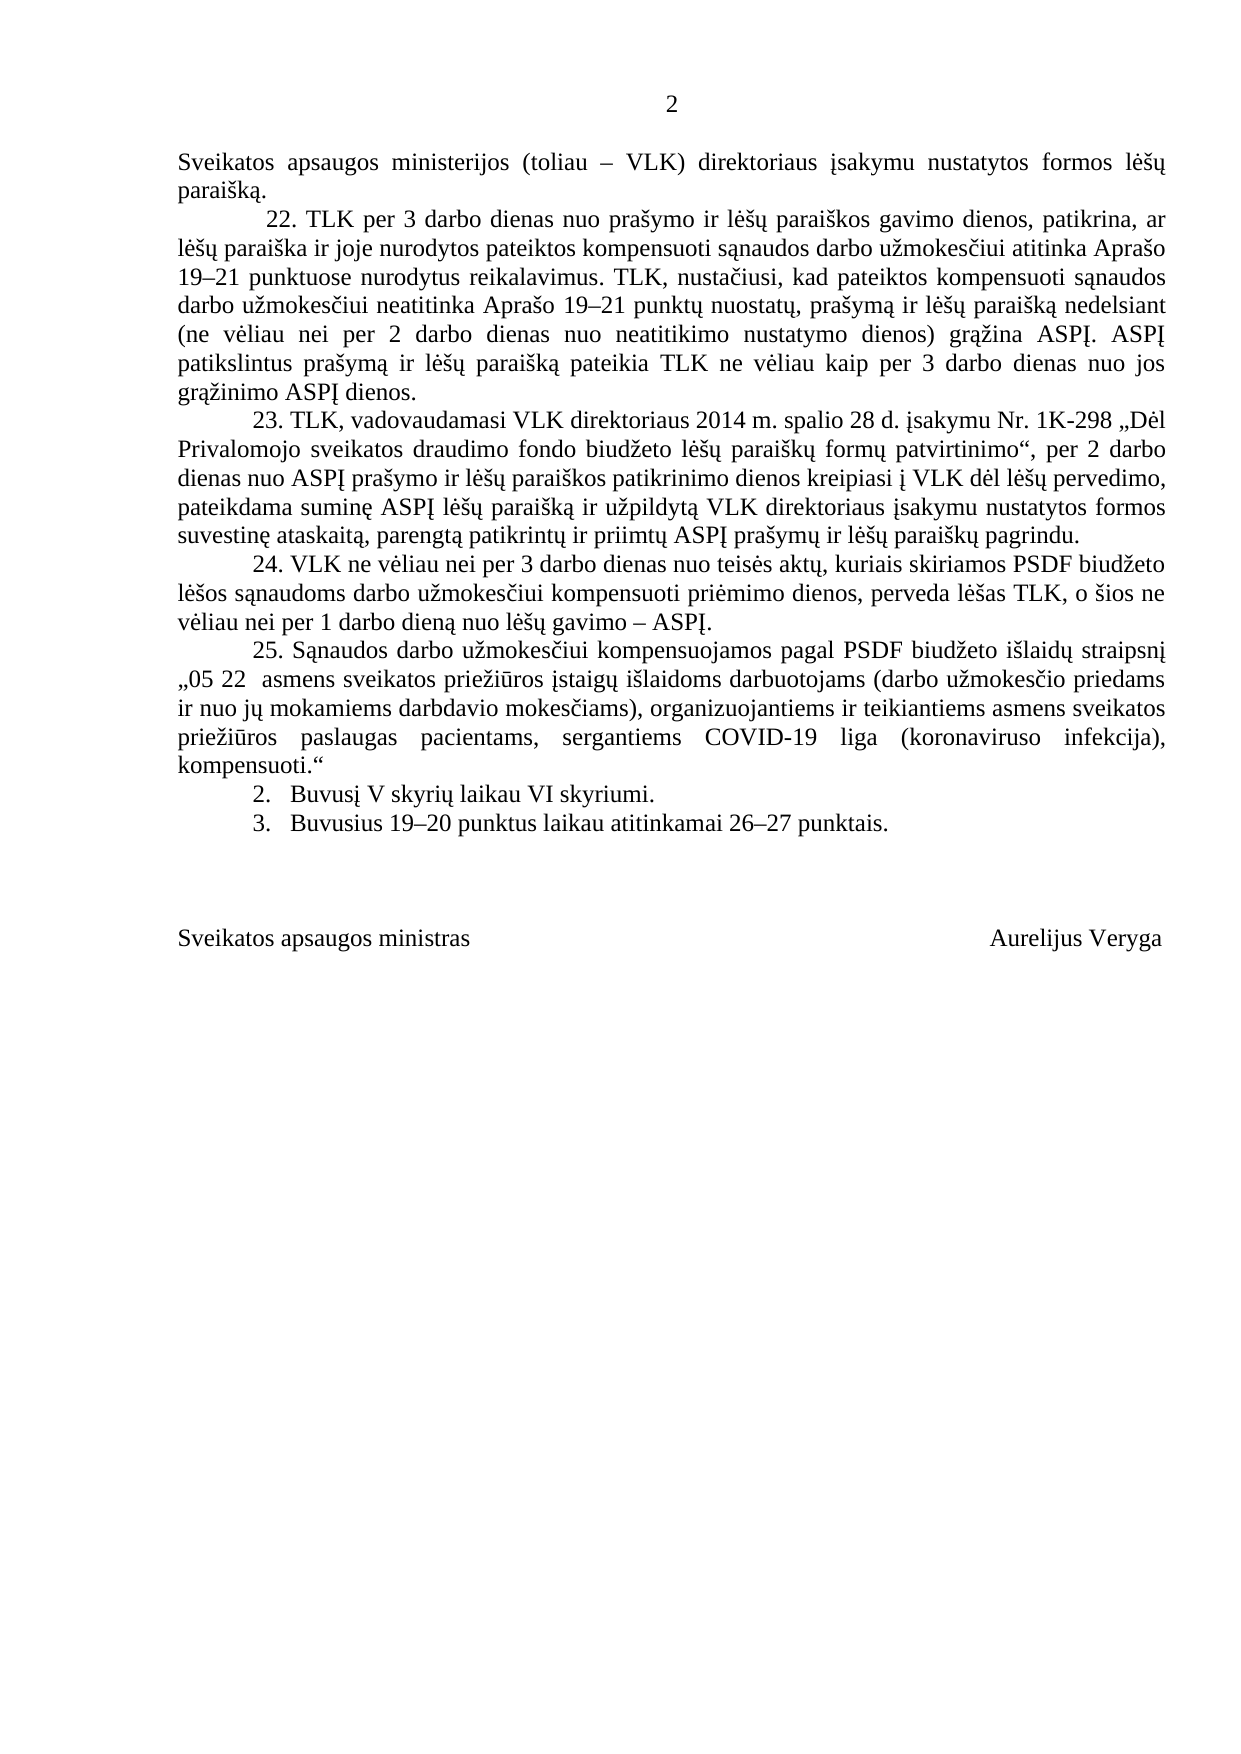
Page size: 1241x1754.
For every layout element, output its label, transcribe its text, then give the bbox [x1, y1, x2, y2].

text 2. Buvusį V skyrių laikau VI skyriumi. [252, 779, 1167, 808]
text 25. Sąnaudos darbo užmokesčiui kompensuojamos pagal PSDF biudžeto išlaidų straipsnį „05 22 asmens sveikatos priežiūros įstaigų išlaidoms darbuotojams (darbo užmokesčio priedams ir nuo jų mokamiems darbdavio mokesčiams), organizuojantiems ir teikiantiems asmens sveikatos priežiūros paslaugas pacientams, sergantiems COVID-19 liga (koronaviruso infekcija), kompensuoti.“ [177, 635, 1167, 779]
text 23. TLK, vadovaudamasi VLK direktoriaus 2014 m. spalio 28 d. įsakymu Nr. 1K-298 „Dėl Privalomojo sveikatos draudimo fondo biudžeto lėšų paraiškų formų patvirtinimo“, per 2 darbo dienas nuo ASPĮ prašymo ir lėšų paraiškos patikrinimo dienos kreipiasi į VLK dėl lėšų pervedimo, pateikdama suminę ASPĮ lėšų paraišką ir užpildytą VLK direktoriaus įsakymu nustatytos formos suvestinę ataskaitą, parengtą patikrintų ir priimtų ASPĮ prašymų ir lėšų paraiškų pagrindu. [177, 405, 1167, 549]
text Sveikatos apsaugos ministerijos (toliau – VLK) direktoriaus įsakymu nustatytos formos lėšų paraišką. [177, 147, 1167, 204]
text 3. Buvusius 19–20 punktus laikau atitinkamai 26–27 punktais. [252, 808, 1167, 837]
text 22. TLK per 3 darbo dienas nuo prašymo ir lėšų paraiškos gavimo dienos, patikrina, ar lėšų paraiška ir joje nurodytos pateiktos kompensuoti sąnaudos darbo užmokesčiui atitinka Aprašo 19–21 punktuose nurodytus reikalavimus. TLK, nustačiusi, kad pateiktos kompensuoti sąnaudos darbo užmokesčiui neatitinka Aprašo 19–21 punktų nuostatų, prašymą ir lėšų paraišką nedelsiant (ne vėliau nei per 2 darbo dienas nuo neatitikimo nustatymo dienos) grąžina ASPĮ. ASPĮ patikslintus prašymą ir lėšų paraišką pateikia TLK ne vėliau kaip per 3 darbo dienas nuo jos grąžinimo ASPĮ dienos. [177, 204, 1167, 405]
text Sveikatos apsaugos ministras Aurelijus Veryga [177, 923, 1167, 952]
text 24. VLK ne vėliau nei per 3 darbo dienas nuo teisės aktų, kuriais skiriamos PSDF biudžeto lėšos sąnaudoms darbo užmokesčiui kompensuoti priėmimo dienos, perveda lėšas TLK, o šios ne vėliau nei per 1 darbo dieną nuo lėšų gavimo – ASPĮ. [177, 549, 1167, 635]
